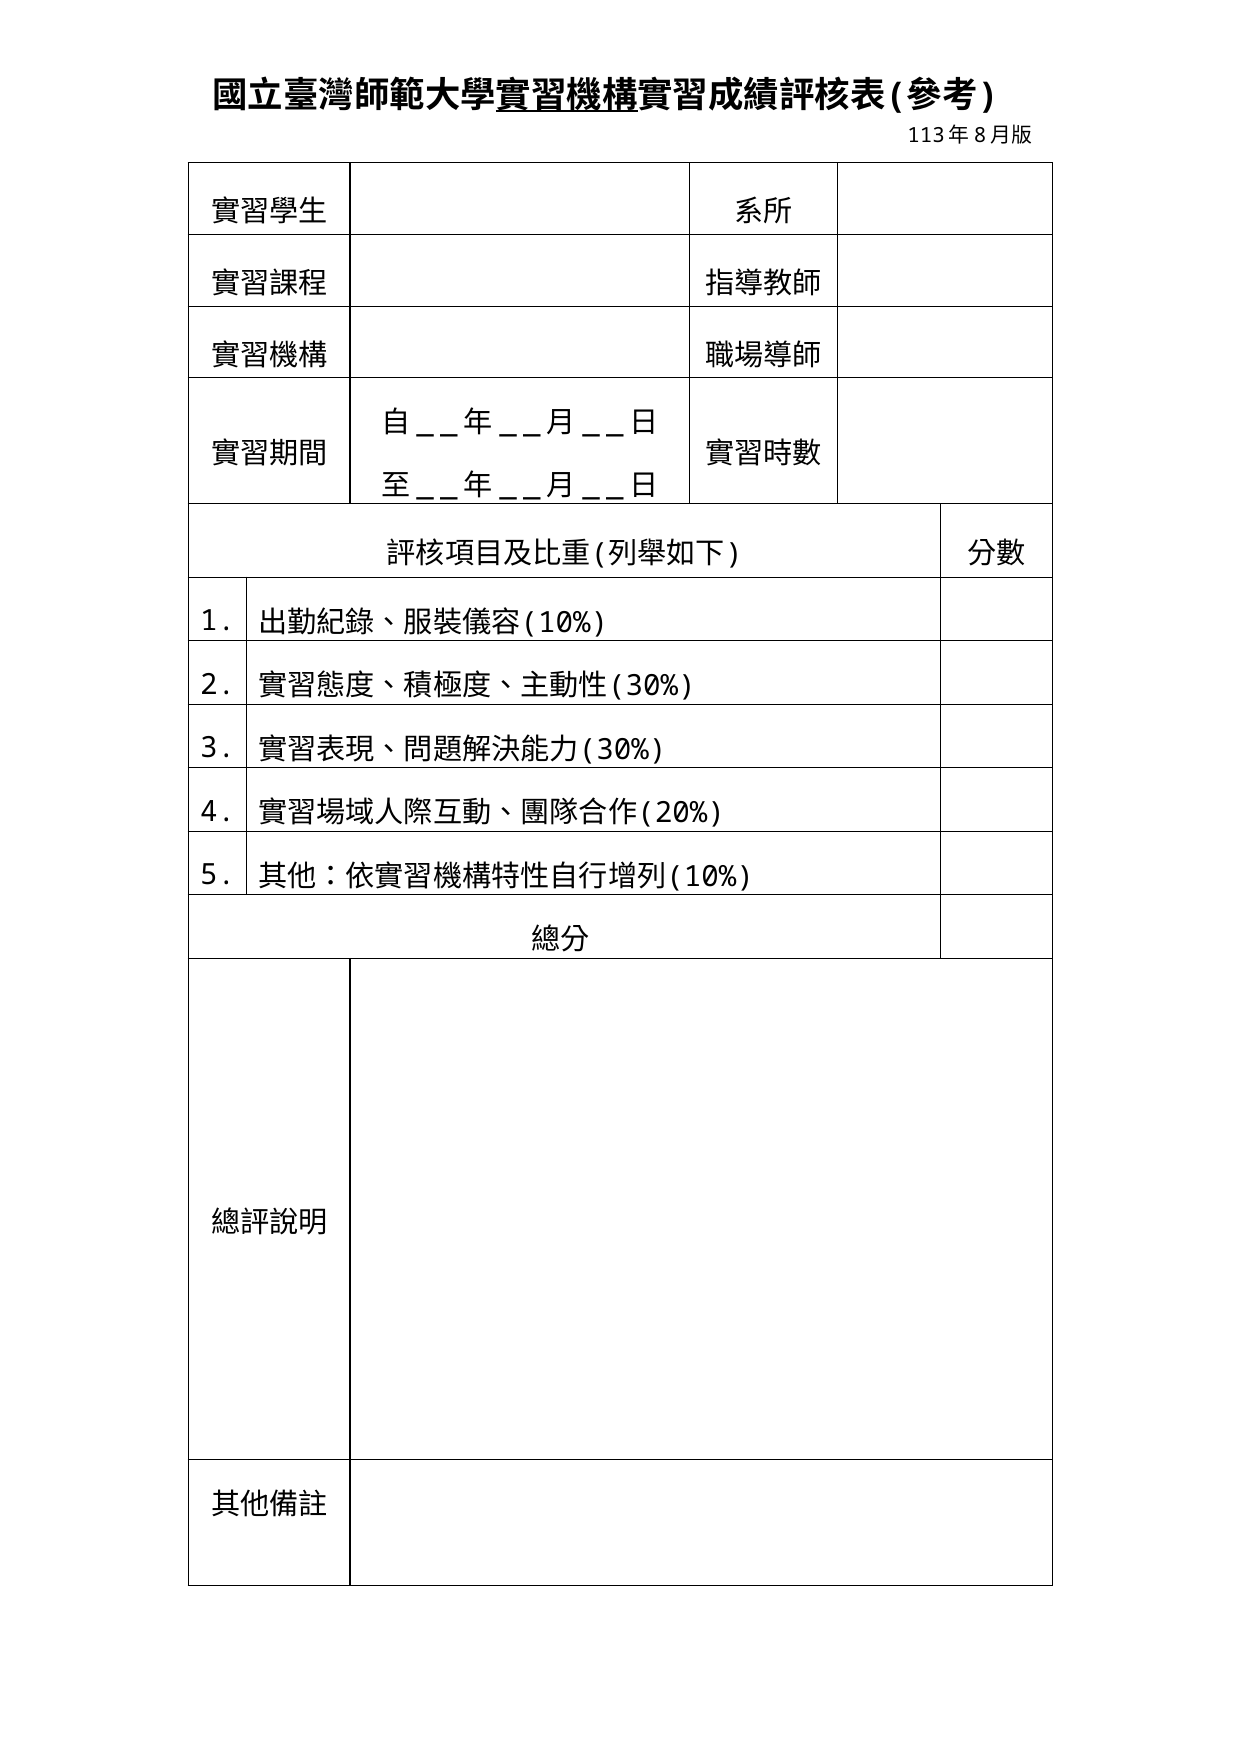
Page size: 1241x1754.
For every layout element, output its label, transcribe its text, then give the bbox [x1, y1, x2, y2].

table_cell [351, 235, 689, 306]
text 國立臺灣師範大學實習機構實習成績評核表(參考) [158, 79, 1053, 114]
table_cell 實習態度、積極度、主動性(30%) [247, 641, 940, 704]
table_cell 實習期間 [189, 378, 349, 503]
table_cell 實習機構 [189, 307, 349, 377]
table_cell 3. [189, 705, 246, 767]
table_cell 總分 [189, 895, 940, 958]
table_cell 總評說明 [189, 959, 349, 1459]
table_cell [838, 378, 1052, 503]
table_cell [941, 832, 1052, 894]
table_cell 實習場域人際互動、團隊合作(20%) [247, 768, 940, 831]
table_cell [351, 307, 689, 377]
table_cell [351, 959, 1052, 1459]
table_cell 職場導師 [690, 307, 837, 377]
table_cell 出勤紀錄、服裝儀容(10%) [247, 578, 940, 640]
table_cell 分數 [941, 504, 1052, 577]
table_header 實習學生 [189, 163, 349, 234]
table_cell [941, 578, 1052, 640]
table_cell 實習課程 [189, 235, 349, 306]
table_cell 實習表現、問題解決能力(30%) [247, 705, 940, 767]
table_cell [838, 307, 1052, 377]
text 113年8月版 [187, 114, 1032, 149]
table_cell [941, 641, 1052, 704]
table_cell 評核項目及比重(列舉如下) [189, 504, 940, 577]
table_cell 自__年__月__日 至__年__月__日 [351, 378, 689, 503]
table_cell [838, 235, 1052, 306]
table_cell 指導教師 [690, 235, 837, 306]
table_cell 5. [189, 832, 246, 894]
table_cell 其他備註 [189, 1460, 349, 1585]
table_cell 2. [189, 641, 246, 704]
table_cell [941, 768, 1052, 831]
table_header [351, 163, 689, 234]
table_header [838, 163, 1052, 234]
table_cell [941, 705, 1052, 767]
table_cell 4. [189, 768, 246, 831]
table_cell 1. [189, 578, 246, 640]
table_cell [351, 1460, 1052, 1585]
table_header 系所 [690, 163, 837, 234]
table_cell [941, 895, 1052, 958]
table_cell 其他：依實習機構特性自行增列(10%) [247, 832, 940, 894]
table_cell 實習時數 [690, 378, 837, 503]
